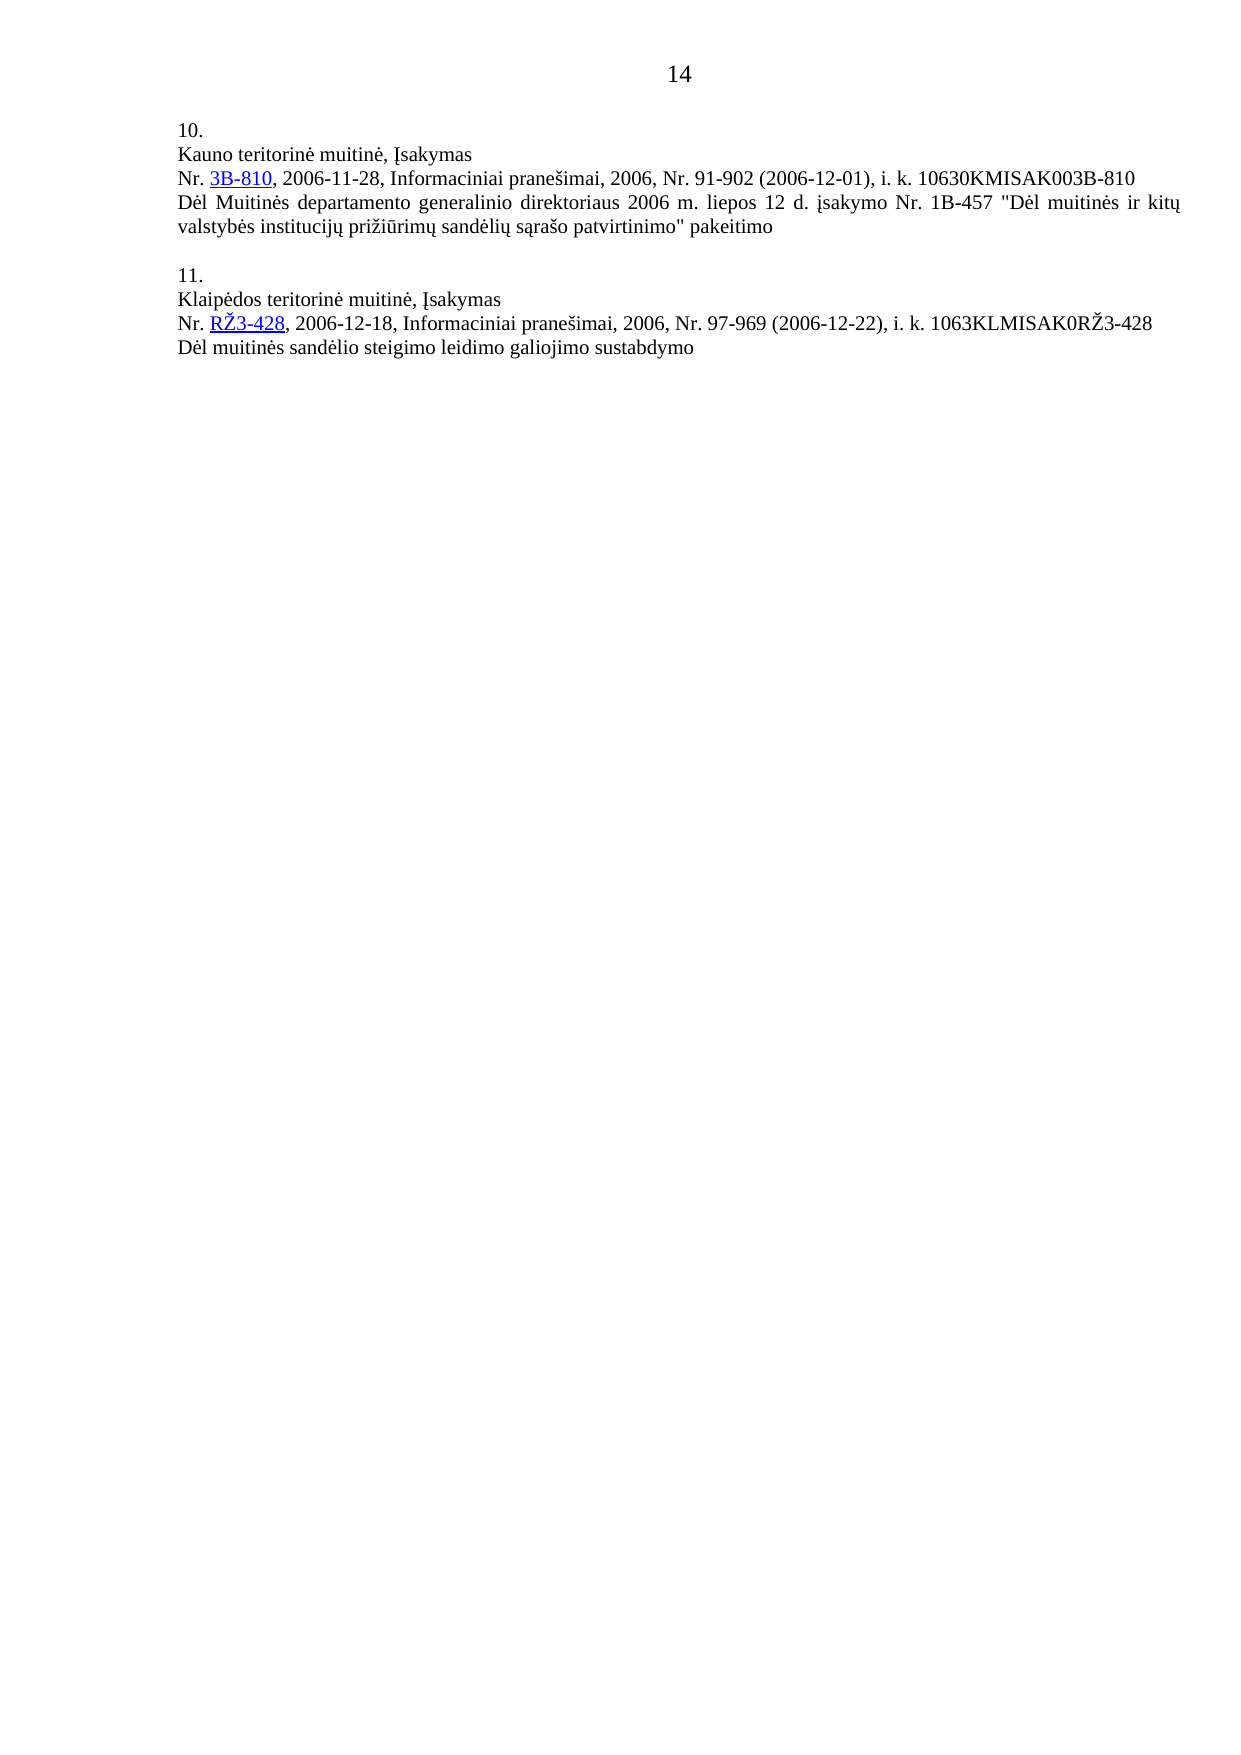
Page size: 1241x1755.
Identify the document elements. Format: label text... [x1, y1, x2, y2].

text Dėl Muitinės departamento generalinio direktoriaus 2006 m. liepos 12 d. įsakymo Nr. 1B-457 "Dėl muitinės ir kitų valstybės institucijų prižiūrimų sandėlių sąrašo patvirtinimo" pakeitimo [177, 190, 1181, 238]
text 10. [177, 118, 1181, 142]
text Nr. RŽ3-428, 2006-12-18, Informaciniai pranešimai, 2006, Nr. 97-969 (2006-12-22), i. k. 1063KLMISAK0RŽ3-428 [177, 311, 1181, 335]
text Klaipėdos teritorinė muitinė, Įsakymas [177, 287, 1181, 311]
text Nr. 3B-810, 2006-11-28, Informaciniai pranešimai, 2006, Nr. 91-902 (2006-12-01), i. k. 10630KMISAK003B-810 [177, 166, 1181, 190]
text Kauno teritorinė muitinė, Įsakymas [177, 142, 1181, 166]
text 11. [177, 262, 1181, 287]
text Dėl muitinės sandėlio steigimo leidimo galiojimo sustabdymo [177, 335, 1181, 359]
